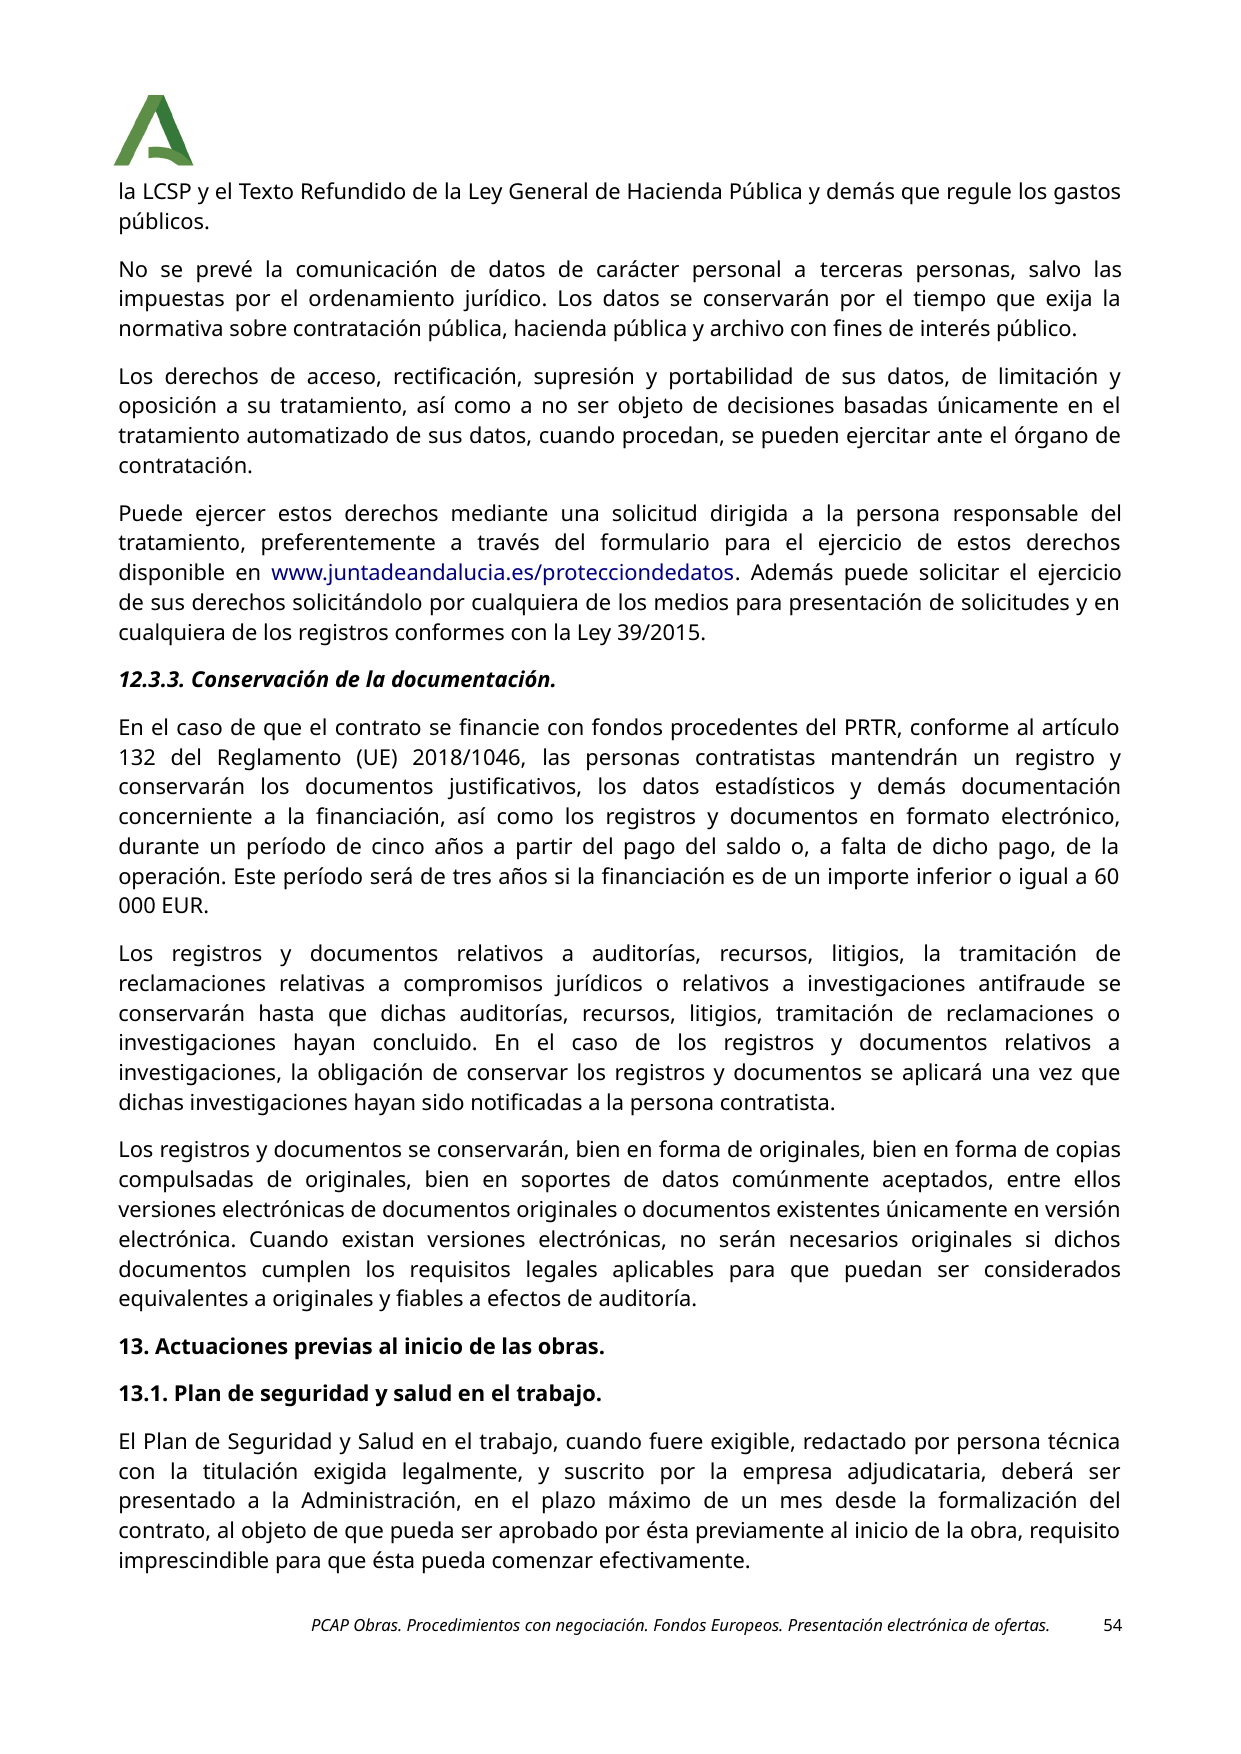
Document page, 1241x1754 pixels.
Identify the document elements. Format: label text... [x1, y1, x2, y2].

text Los registros y documentos relativos a auditorías, recursos, litigios, la tramitación de reclamaciones relativas a compromisos jurídicos o relativos a investigaciones antifraude se conservarán hasta que dichas auditorías, recursos, litigios, tramitación de reclamaciones o investigaciones hayan concluido. En el caso de los registros y documentos relativos a investigaciones, la obligación de conservar los registros y documentos se aplicará una vez que dichas investigaciones hayan sido notificadas a la persona contratista. [118, 938, 1122, 1117]
text El Plan de Seguridad y Salud en el trabajo, cuando fuere exigible, redactado por persona técnica con la titulación exigida legalmente, y suscrito por la empresa adjudicataria, deberá ser presentado a la Administración, en el plazo máximo de un mes desde la formalización del contrato, al objeto de que pueda ser aprobado por ésta previamente al inicio de la obra, requisito imprescindible para que ésta pueda comenzar efectivamente. [118, 1426, 1122, 1575]
text Puede ejercer estos derechos mediante una solicitud dirigida a la persona responsable del tratamiento, preferentemente a través del formulario para el ejercicio de estos derechos disponible en www.juntadeandalucia.es/protecciondedatos. Además puede solicitar el ejercicio de sus derechos solicitándolo por cualquiera de los medios para presentación de solicitudes y en cualquiera de los registros conformes con la Ley 39/2015. [118, 498, 1122, 647]
subtitle 13.1. Plan de seguridad y salud en el trabajo. [118, 1378, 1122, 1408]
text No se prevé la comunicación de datos de carácter personal a terceras personas, salvo las impuestas por el ordenamiento jurídico. Los datos se conservarán por el tiempo que exija la normativa sobre contratación pública, hacienda pública y archivo con fines de interés público. [118, 254, 1122, 343]
subtitle 12.3.3. Conservación de la documentación. [118, 664, 1122, 694]
text Los derechos de acceso, rectificación, supresión y portabilidad de sus datos, de limitación y oposición a su tratamiento, así como a no ser objeto de decisiones basadas únicamente en el tratamiento automatizado de sus datos, cuando procedan, se pueden ejercitar ante el órgano de contratación. [118, 361, 1122, 480]
picture [109, 90, 198, 170]
subtitle 13. Actuaciones previas al inicio de las obras. [118, 1331, 1122, 1361]
text la LCSP y el Texto Refundido de la Ley General de Hacienda Pública y demás que regule los gastos públicos. [118, 176, 1122, 236]
text En el caso de que el contrato se financie con fondos procedentes del PRTR, conforme al artículo 132 del Reglamento (UE) 2018/1046, las personas contratistas mantendrán un registro y conservarán los documentos justificativos, los datos estadísticos y demás documentación concerniente a la financiación, así como los registros y documentos en formato electrónico, durante un período de cinco años a partir del pago del saldo o, a falta de dicho pago, de la operación. Este período será de tres años si la financiación es de un importe inferior o igual a 60 000 EUR. [118, 712, 1122, 920]
text Los registros y documentos se conservarán, bien en forma de originales, bien en forma de copias compulsadas de originales, bien en soportes de datos comúnmente aceptados, entre ellos versiones electrónicas de documentos originales o documentos existentes únicamente en versión electrónica. Cuando existan versiones electrónicas, no serán necesarios originales si dichos documentos cumplen los requisitos legales aplicables para que puedan ser considerados equivalentes a originales y fiables a efectos de auditoría. [118, 1134, 1122, 1313]
